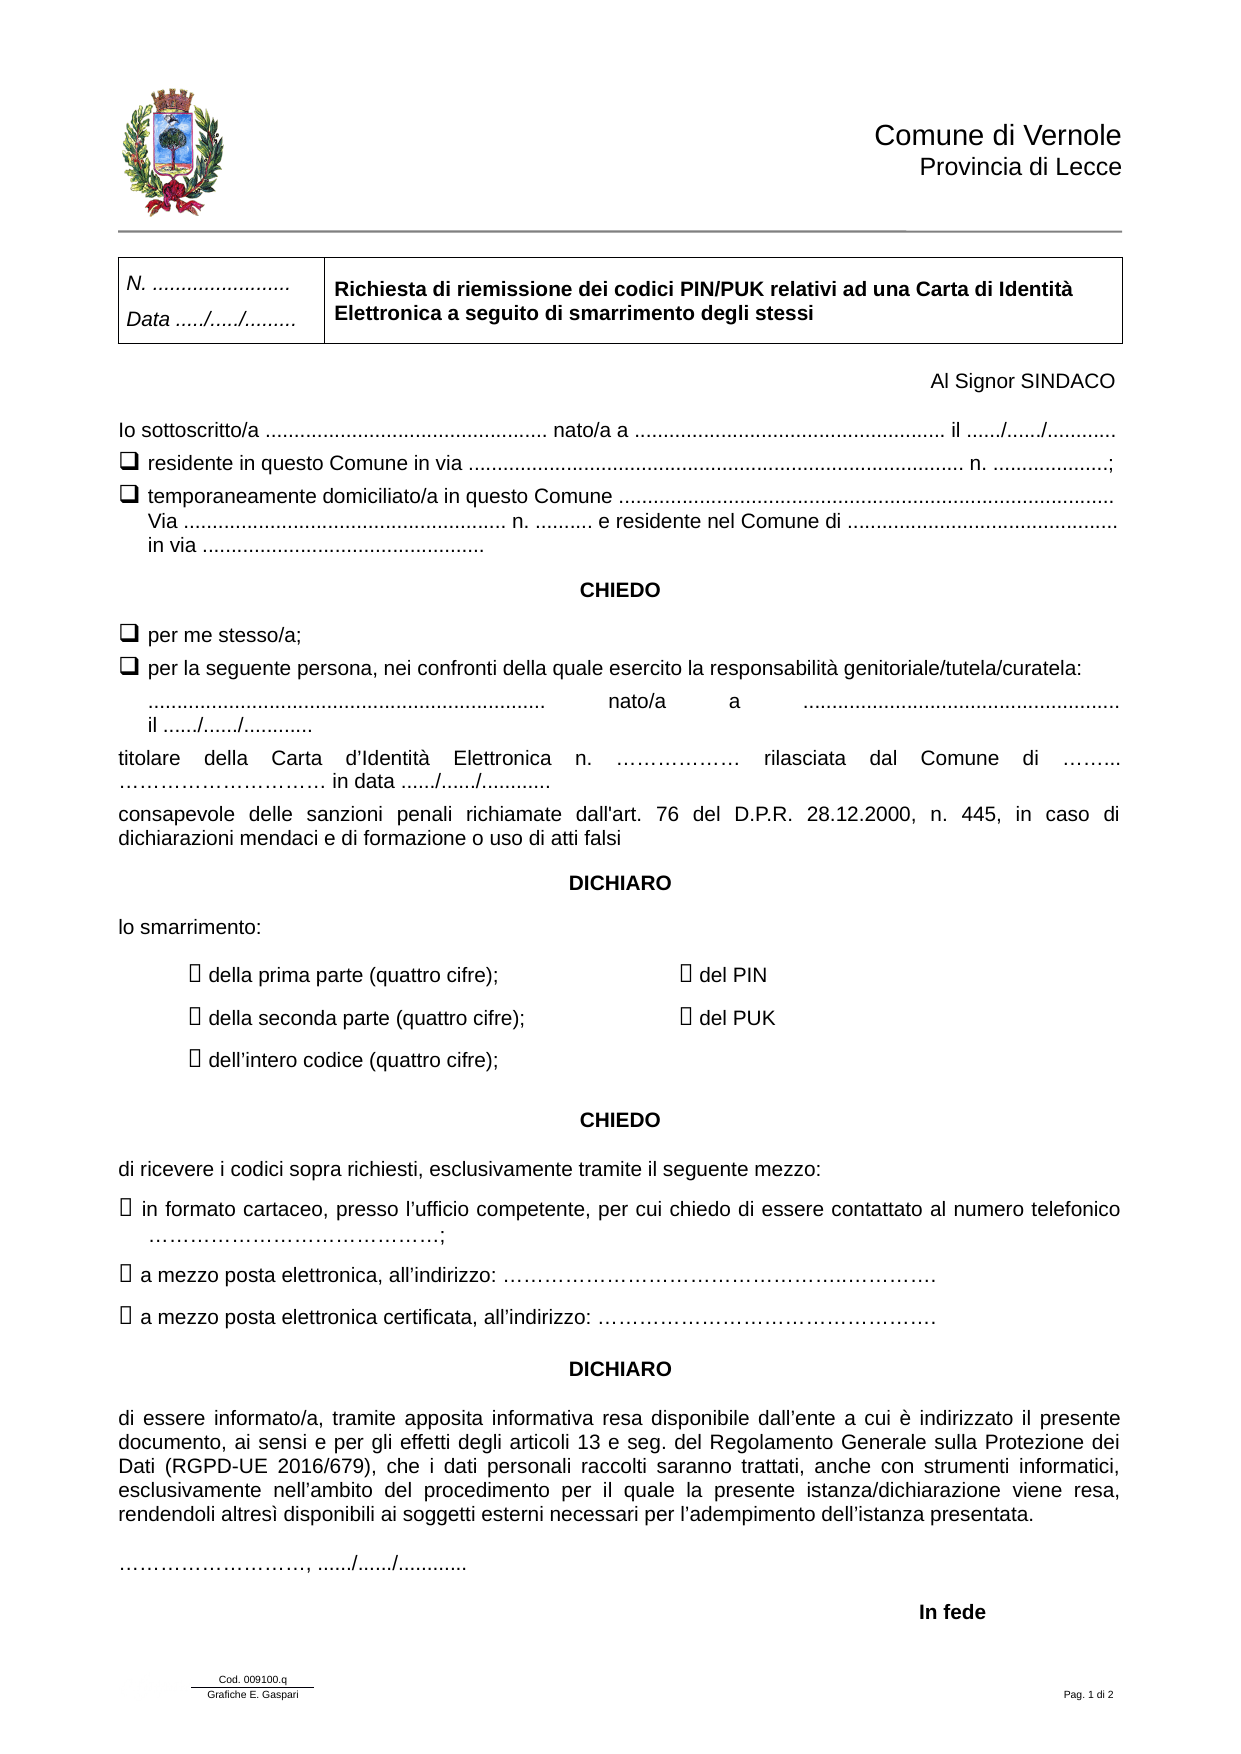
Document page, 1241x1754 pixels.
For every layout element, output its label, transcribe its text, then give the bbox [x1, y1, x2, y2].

text DICHIARO [118, 870, 1122, 894]
text di essere informato/a, tramite apposita informativa resa disponibile dall’ente a cui è indirizzato il presente documento, ai sensi e per gli effetti degli articoli 13 e seg. del Regolamento Generale sulla Protezione dei Dati (RGPD-UE 2016/679), che i dati personali raccolti saranno trattati, anche con strumenti informatici, esclusivamente nell’ambito del procedimento per il quale la presente istanza/dichiarazione viene resa, rendendoli altresì disponibili ai soggetti esterni necessari per l’adempimento dell’istanza presentata. [118, 1406, 1122, 1526]
text Comune di Vernole [224, 118, 1122, 152]
text Provincia di Lecce [224, 152, 1122, 180]
text  temporaneamente domiciliato/a in questo Comune ...................................................................................... Via ........................................................ n. .......... e residente nel Comune di ............................................... in via ................................................. [118, 484, 1122, 557]
text CHIEDO [118, 1108, 1122, 1132]
table_header N. ........................ Data ...../...../......... [119, 258, 324, 343]
text  per la seguente persona, nei confronti della quale esercito la responsabilità genitoriale/tutela/curatela: [118, 656, 1122, 681]
picture [122, 87, 224, 219]
text lo smarrimento: [118, 915, 1122, 939]
text Io sottoscritto/a ................................................. nato/a a ...................................................... il ....../....../............ [118, 418, 1122, 442]
text titolare della Carta d’Identità Elettronica n. ……………… rilasciata dal Comune di ……...………………………… in data ....../....../............ [118, 745, 1122, 793]
text ………………………, ....../....../............ [118, 1551, 1122, 1575]
text ..................................................................... nato/a a ....................................................... il ....../....../............ [148, 689, 1122, 737]
text  a mezzo posta elettronica, all’indirizzo: …………………………………………..…………. [118, 1256, 1122, 1289]
text Al Signor SINDACO [118, 369, 1122, 393]
text CHIEDO [118, 578, 1122, 602]
text DICHIARO [118, 1357, 1122, 1381]
table_header  del PIN  del PUK [619, 948, 1120, 1083]
text  in formato cartaceo, presso l’ufficio competente, per cui chiedo di essere contattato al numero telefonico ……………………………………; [118, 1189, 1122, 1247]
text In fede [783, 1600, 1122, 1624]
text  a mezzo posta elettronica certificata, all’indirizzo: …………………………………………. [118, 1298, 1122, 1332]
text  residente in questo Comune in via ...................................................................................... n. ....................; [118, 451, 1122, 476]
table_header  della prima parte (quattro cifre);  della seconda parte (quattro cifre);  dell’intero codice (quattro cifre); [117, 948, 618, 1083]
text  per me stesso/a; [118, 622, 1122, 647]
text di ricevere i codici sopra richiesti, esclusivamente tramite il seguente mezzo: [118, 1157, 1122, 1181]
table_header Richiesta di riemissione dei codici PIN/PUK relativi ad una Carta di Identità Elettronica a seguito di smarrimento degli stessi [325, 258, 1122, 343]
text consapevole delle sanzioni penali richiamate dall'art. 76 del D.P.R. 28.12.2000, n. 445, in caso di dichiarazioni mendaci e di formazione o uso di atti falsi [118, 802, 1122, 849]
